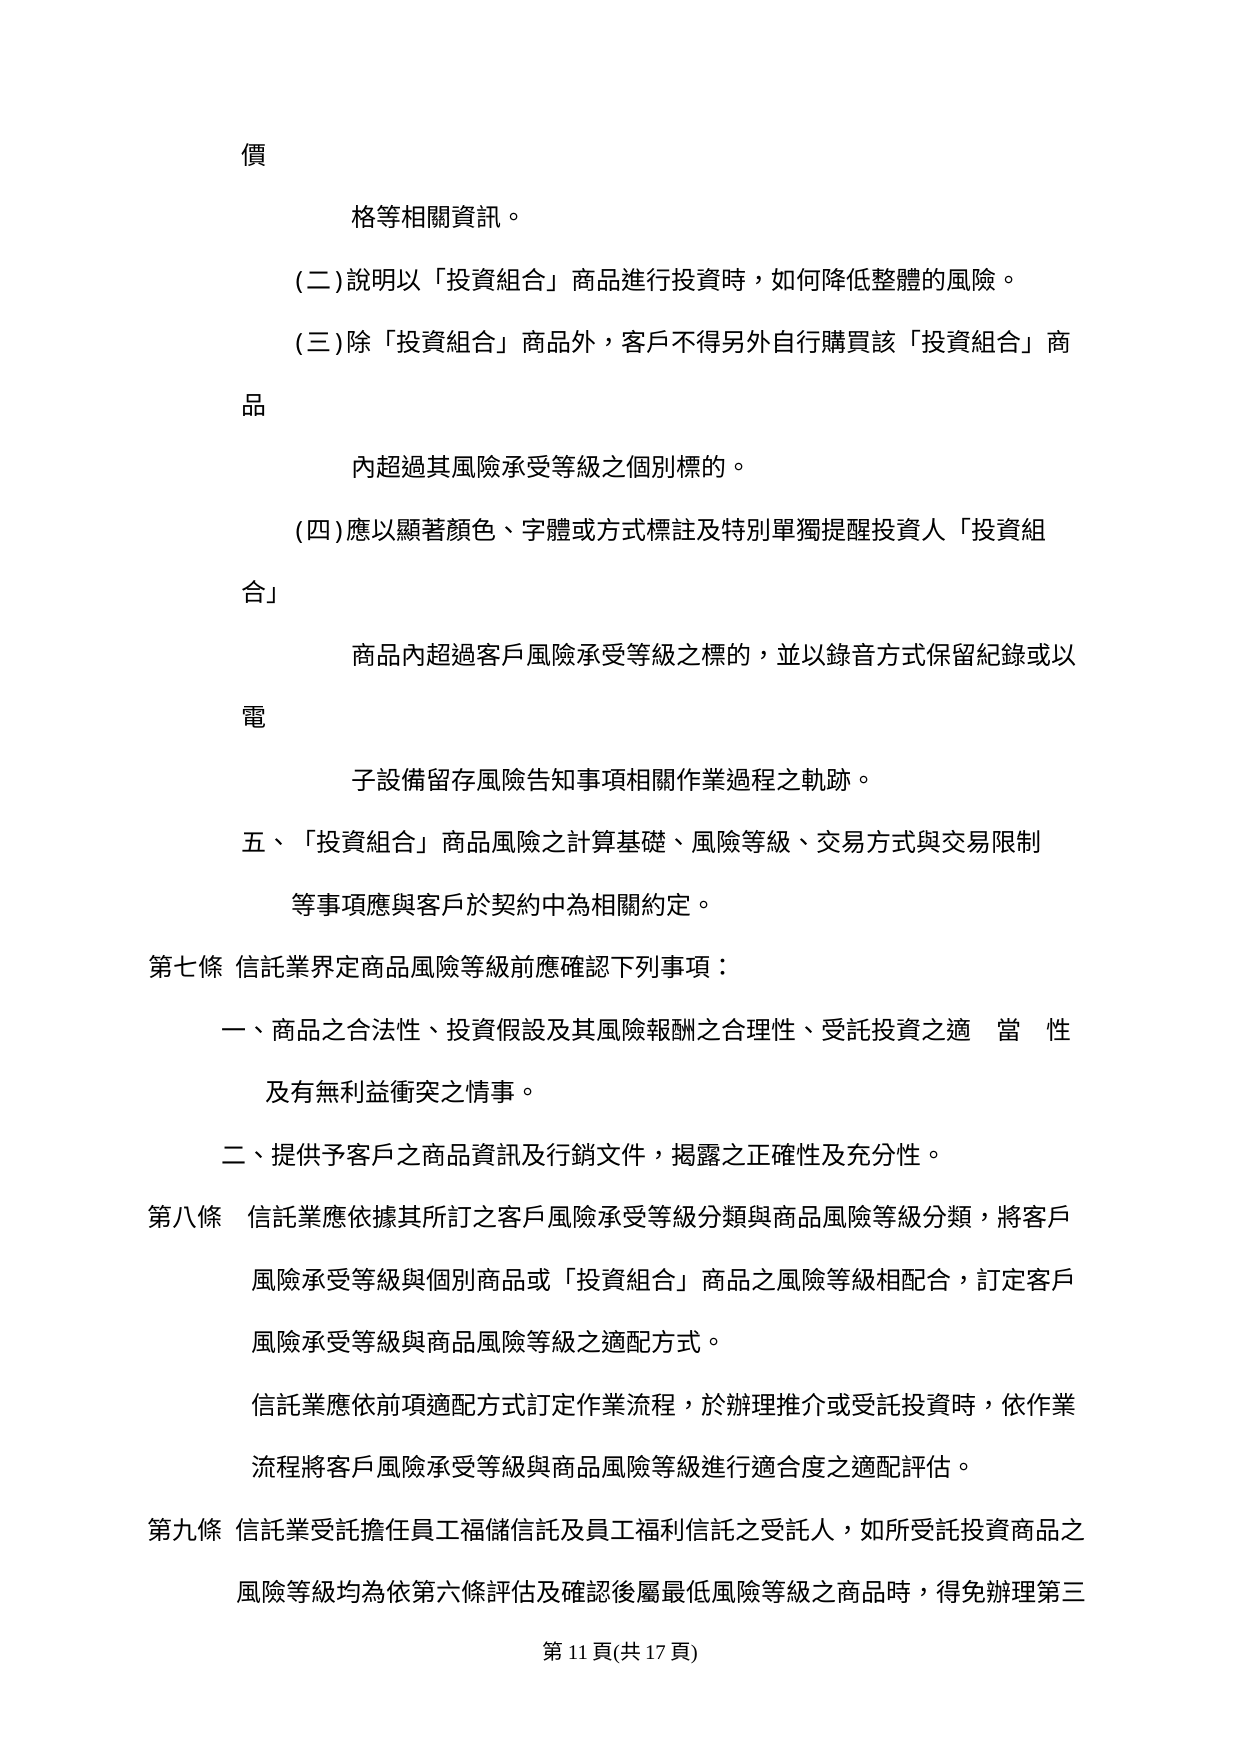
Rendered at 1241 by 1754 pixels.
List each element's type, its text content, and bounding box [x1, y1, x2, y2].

text 子設備留存風險告知事項相關作業過程之軌跡。 [241, 737, 1092, 799]
text 第七條 信託業界定商品風險等級前應確認下列事項： [133, 924, 1092, 987]
text 格等相關資訊。 [241, 174, 1092, 237]
text (四)應以顯著顏色、字體或方式標註及特別單獨提醒投資人「投資組合」 [241, 487, 1092, 612]
text 二、提供予客戶之商品資訊及行銷文件，揭露之正確性及充分性。 [222, 1112, 1092, 1174]
text (二)說明以「投資組合」商品進行投資時，如何降低整體的風險。 [241, 237, 1092, 299]
text 價 [241, 112, 1092, 174]
text (三)除「投資組合」商品外，客戶不得另外自行購買該「投資組合」商品 [241, 299, 1092, 424]
text 第九條 信託業受託擔任員工福儲信託及員工福利信託之受託人，如所受託投資商品之風險等級均為依第六條評估及確認後屬最低風險等級之商品時，得免辦理第三 [148, 1487, 1092, 1612]
text 內超過其風險承受等級之個別標的。 [241, 424, 1092, 487]
text 等事項應與客戶於契約中為相關約定。 [241, 862, 1092, 924]
text 信託業應依前項適配方式訂定作業流程，於辦理推介或受託投資時，依作業流程將客戶風險承受等級與商品風險等級進行適合度之適配評估。 [251, 1362, 1092, 1487]
text 五、「投資組合」商品風險之計算基礎、風險等級、交易方式與交易限制 [241, 799, 1092, 862]
text 一、商品之合法性、投資假設及其風險報酬之合理性、受託投資之適 當 性及有無利益衝突之情事。 [222, 987, 1092, 1112]
text 商品內超過客戶風險承受等級之標的，並以錄音方式保留紀錄或以電 [241, 612, 1092, 737]
text 第八條 信託業應依據其所訂之客戶風險承受等級分類與商品風險等級分類，將客戶風險承受等級與個別商品或「投資組合」商品之風險等級相配合，訂定客戶風險承受等級與商品風險等級之適配方式。 [148, 1174, 1092, 1362]
